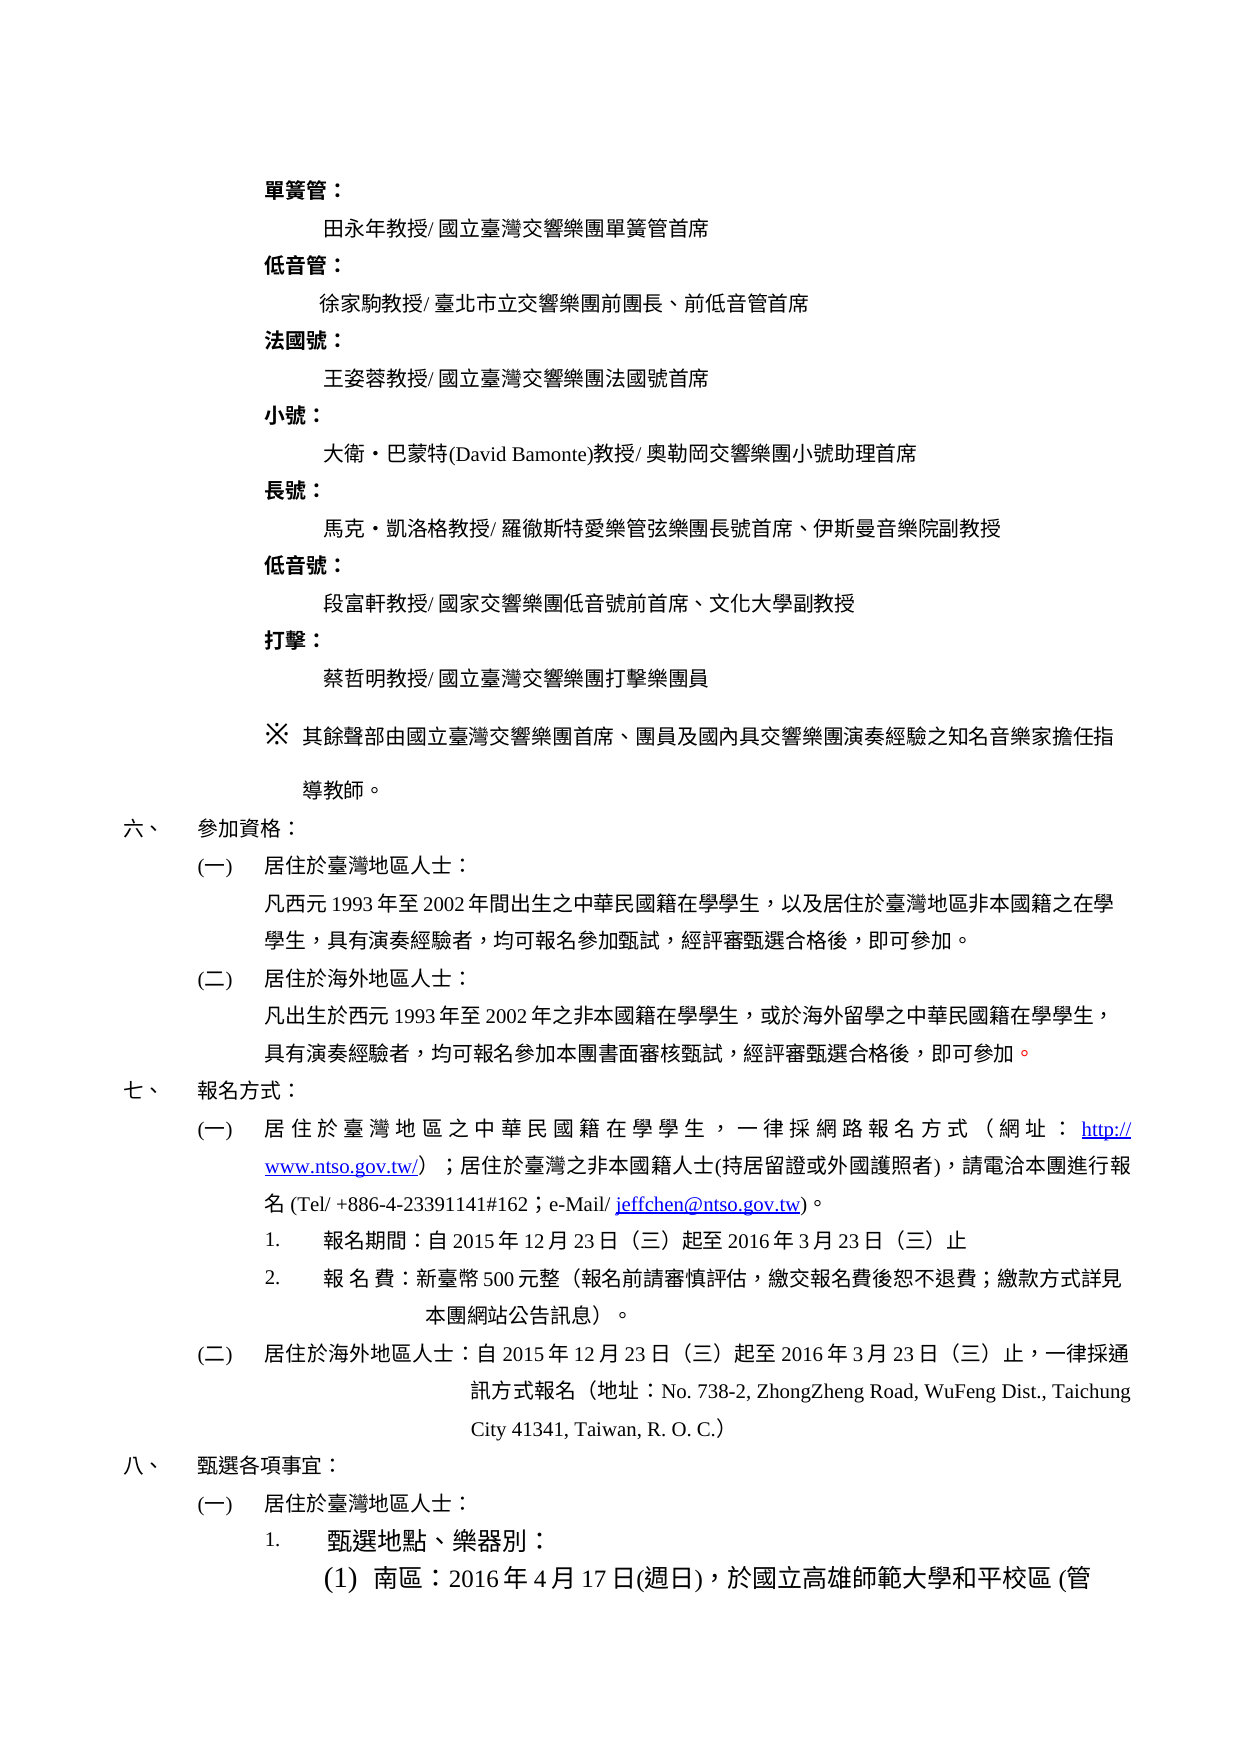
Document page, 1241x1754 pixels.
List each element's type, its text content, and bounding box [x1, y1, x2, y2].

table_cell 報名期間：自2015年12月23日（三）起至2016年3月23日（三）止 [312, 1215, 1142, 1252]
table_cell [186, 315, 253, 352]
table_cell (一) [186, 1477, 253, 1514]
table_cell [186, 690, 253, 802]
table_cell 凡出生於西元1993年至2002年之非本國籍在學學生，或於海外留學之中華民國籍在學學生，具有演奏經驗者，均可報名參加本團書面審核甄試，經評審甄選合格後，即可參加。 [253, 990, 1142, 1064]
table_cell [101, 315, 186, 352]
table_cell [186, 577, 253, 614]
table_cell [101, 990, 186, 1064]
table_cell [253, 352, 312, 389]
table_cell [186, 652, 253, 689]
table_cell [253, 577, 312, 614]
table_cell [186, 165, 253, 202]
table_cell 1. [253, 1215, 312, 1252]
table_cell 田永年教授/ 國立臺灣交響樂團單簧管首席 [312, 202, 1142, 239]
table_cell 居住於海外地區人士：自2015年12月23日（三）起至2016年3月23日（三）止，一律採通訊方式報名（地址：No. 738-2, ZhongZheng Road, WuFeng Dist., Taichung City 41341, Taiwan, R. O. C.） [253, 1327, 1142, 1439]
table_cell [101, 577, 186, 614]
table_cell [101, 1477, 186, 1514]
table_cell (二) [186, 1327, 253, 1439]
table_cell [253, 502, 312, 539]
table_cell [101, 465, 186, 502]
table_cell [101, 840, 186, 877]
table_cell 低音號： [253, 540, 1142, 577]
table_cell [101, 1327, 186, 1439]
table_cell 低音管： [253, 240, 1142, 277]
table_cell 甄選地點、樂器別： 南區：2016年4月17日(週日)，於國立高雄師範大學和平校區 (管樂、弦樂) 北區：2016年4月24日(週日)，於臺北市立福星國民小學 (管樂、弦樂) 中區：2016年5月01日(週日)，於國立臺灣交響樂團 (管樂、弦樂、擊樂) [312, 1515, 1142, 1589]
table_cell [186, 990, 253, 1064]
table_cell 參加資格： [186, 802, 1142, 839]
table_cell [101, 690, 186, 802]
table_cell [186, 352, 253, 389]
table_cell (一) [186, 840, 253, 877]
table_cell [101, 1252, 186, 1327]
table_cell 蔡哲明教授/ 國立臺灣交響樂團打擊樂團員 [312, 652, 1142, 689]
table_cell [101, 877, 186, 952]
table_cell [253, 202, 312, 239]
table_cell [186, 615, 253, 652]
table_cell [186, 502, 253, 539]
table_cell 其餘聲部由國立臺灣交響樂團首席、團員及國內具交響樂團演奏經驗之知名音樂家擔任指導教師。 [253, 690, 1142, 802]
table_cell [101, 1515, 186, 1589]
table_cell (二) [186, 952, 253, 989]
table_cell [101, 952, 186, 989]
table_cell 小號： [253, 390, 1142, 427]
table_cell [101, 165, 186, 202]
table_cell 凡西元1993年至2002年間出生之中華民國籍在學學生，以及居住於臺灣地區非本國籍之在學學生，具有演奏經驗者，均可報名參加甄試，經評審甄選合格後，即可參加。 [253, 877, 1142, 952]
table_cell 報名方式： [186, 1065, 1142, 1102]
table_cell [101, 352, 186, 389]
table_cell [101, 540, 186, 577]
table_cell [186, 465, 253, 502]
table_cell [186, 540, 253, 577]
table_cell [186, 1515, 253, 1589]
table_cell 七、 [101, 1065, 186, 1102]
table_cell 單簧管： [253, 165, 1142, 202]
table_cell [101, 652, 186, 689]
table_cell 徐家駒教授/ 臺北市立交響樂團前團長、前低音管首席 [253, 277, 1142, 314]
table_cell [186, 427, 253, 464]
table_cell 居住於海外地區人士： [253, 952, 1142, 989]
table_cell [101, 1102, 186, 1214]
table_cell 法國號： [253, 315, 1142, 352]
table_cell 打擊： [253, 615, 1142, 652]
table_cell [101, 427, 186, 464]
table_cell 王姿蓉教授/ 國立臺灣交響樂團法國號首席 [312, 352, 1142, 389]
table_cell [101, 615, 186, 652]
table_cell [101, 502, 186, 539]
table_cell 長號： [253, 465, 1142, 502]
table_cell [253, 427, 312, 464]
table_cell [186, 390, 253, 427]
table_cell [101, 390, 186, 427]
table_cell 八、 [101, 1440, 186, 1477]
table_cell 1. [253, 1515, 312, 1589]
table_cell 居住於臺灣地區人士： [253, 1477, 1142, 1514]
table_cell 居住於臺灣地區之中華民國籍在學學生，一律採網路報名方式（網址：http://www.ntso.gov.tw/）；居住於臺灣之非本國籍人士(持居留證或外國護照者)，請電洽本團進行報名 (Tel/ +886-4-23391141#162；e-Mail/ jeffchen@ntso.gov.tw)。 [253, 1102, 1142, 1214]
table_cell [186, 1215, 253, 1252]
table_cell [101, 202, 186, 239]
table_cell 報 名 費：新臺幣500元整（報名前請審慎評估，繳交報名費後恕不退費；繳款方式詳見本團網站公告訊息）。 [312, 1252, 1142, 1327]
table_cell [186, 1252, 253, 1327]
table_cell [101, 240, 186, 277]
table_cell [186, 877, 253, 952]
table_cell 馬克‧凱洛格教授/ 羅徹斯特愛樂管弦樂團長號首席、伊斯曼音樂院副教授 [312, 502, 1142, 539]
table_cell [186, 277, 253, 314]
table_cell 2. [253, 1252, 312, 1327]
table_cell 甄選各項事宜： [186, 1440, 1142, 1477]
table_cell [186, 202, 253, 239]
table_cell 居住於臺灣地區人士： [253, 840, 1142, 877]
table_cell 大衛‧巴蒙特(David Bamonte)教授/ 奧勒岡交響樂團小號助理首席 [312, 427, 1142, 464]
table_cell (一) [186, 1102, 253, 1214]
table_cell 六、 [101, 802, 186, 839]
table_cell [253, 652, 312, 689]
table_cell [101, 1215, 186, 1252]
table_cell [186, 240, 253, 277]
table_cell [101, 277, 186, 314]
table_cell 段富軒教授/ 國家交響樂團低音號前首席、文化大學副教授 [312, 577, 1142, 614]
